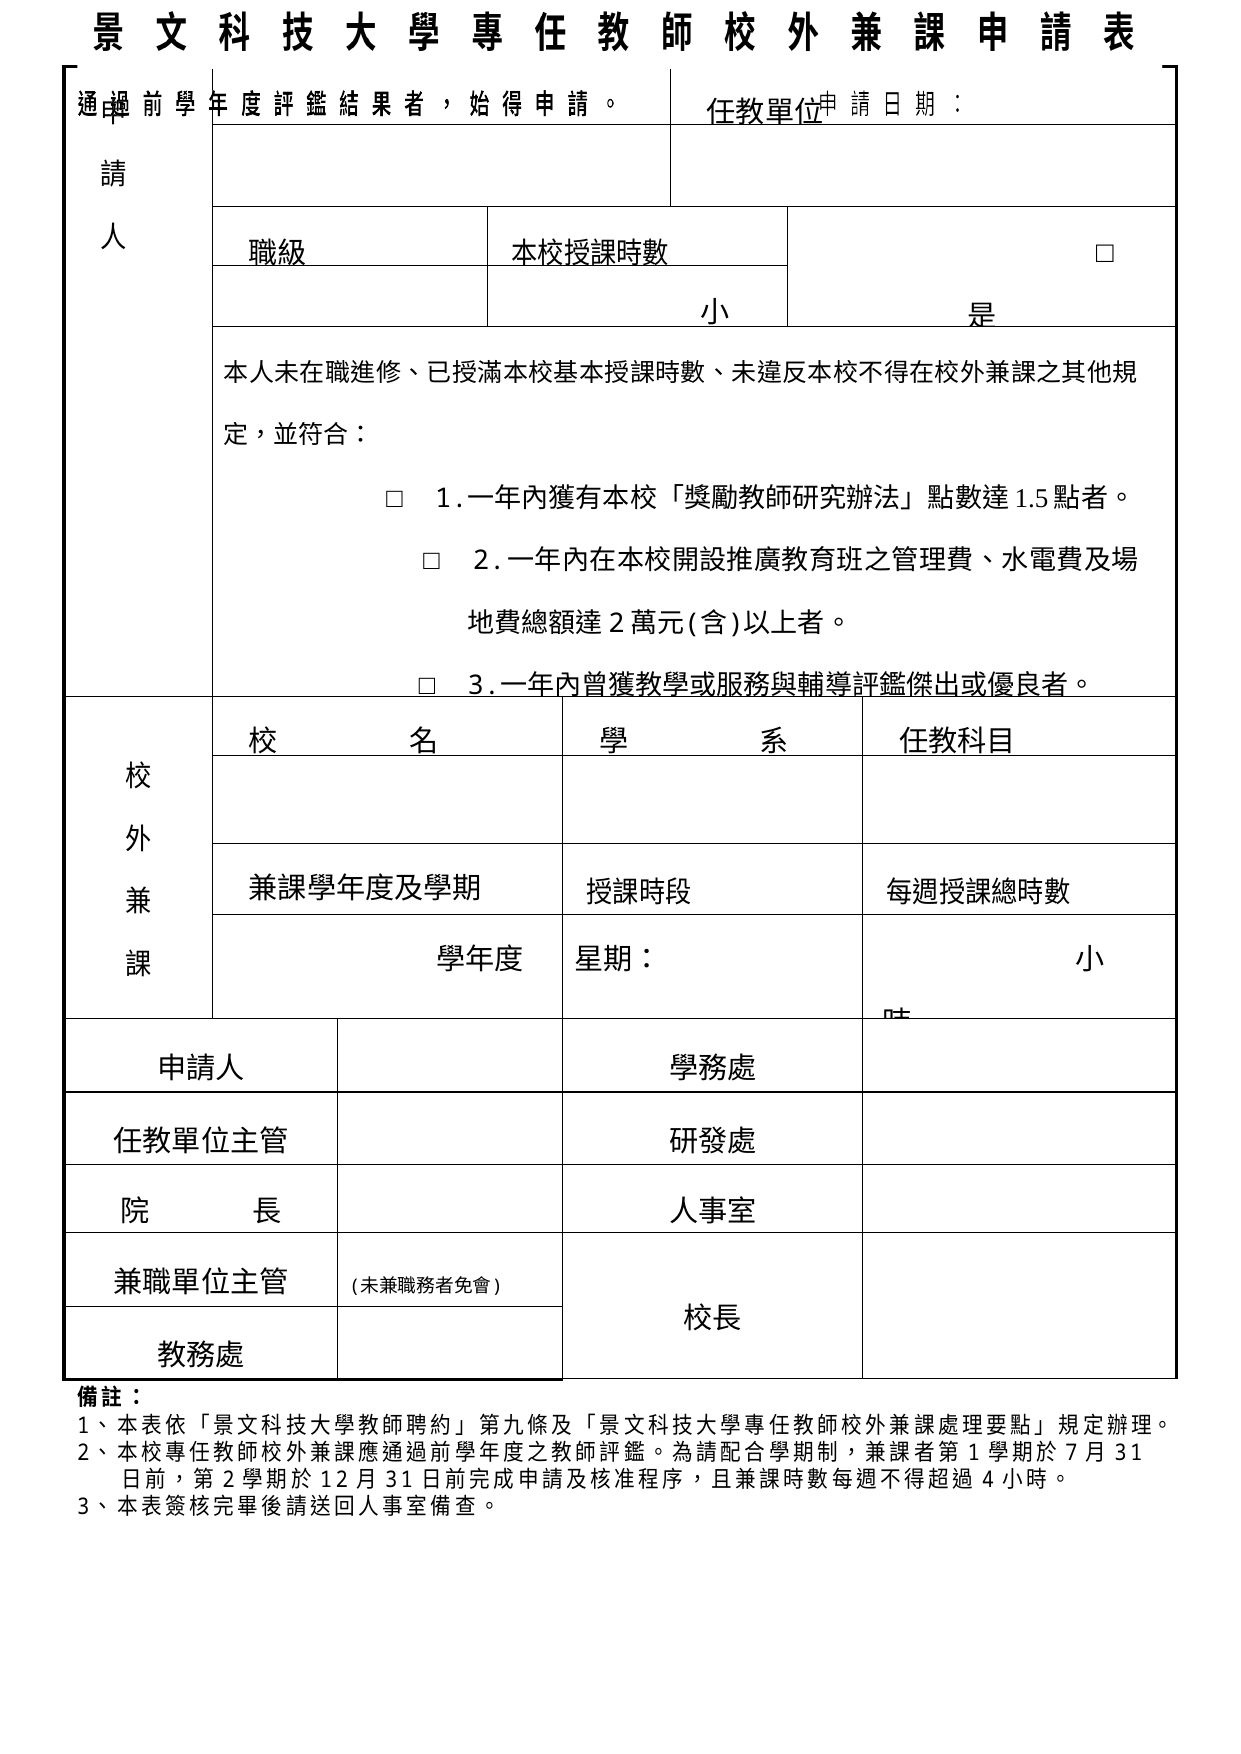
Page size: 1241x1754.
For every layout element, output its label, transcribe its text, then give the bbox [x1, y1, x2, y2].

table_cell 教務處 [66, 1307, 337, 1377]
table_cell [213, 266, 487, 326]
table_cell 本人未在職進修、已授滿本校基本授課時數、未違反本校不得在校外兼課之其他規定，並符合： □ 1.一年內獲有本校「獎勵教師研究辦法」點數達1.5點者。 □ 2.一年內在本校開設推廣教育班之管理費、水電費及場地費總額達2萬元(含)以上者。 □ 3.一年內曾獲教學或服務與輔導評鑑傑出或優良者。 □ 4.一年內有承接教育部獎補助計畫型獎助專案計畫者。 □ 5.因特殊情況經專案簽請核准者。 【備註：校外兼課只需符合上述條件之一，並僅需會簽符合條件之承辦單位即可。】 [213, 327, 1175, 696]
table_cell [338, 1165, 562, 1232]
table_cell 校長 [563, 1233, 862, 1377]
table_cell [863, 1233, 1175, 1377]
table_cell 星期： 時間： [563, 915, 862, 1018]
table_cell 小 時 [488, 266, 787, 326]
table_cell 任教科目 [863, 697, 1175, 755]
table_cell 學務處 [563, 1019, 862, 1091]
table_cell 校 名 [213, 697, 562, 755]
table_cell 小 時 [863, 915, 1175, 1018]
table_cell (未兼職務者免會) [338, 1233, 562, 1306]
table_cell 學年度 第 學 期 [213, 915, 562, 1018]
text 2、本校專任教師校外兼課應通過前學年度之教師評鑑。為請配合學期制，兼課者第1學期於7月31日前，第2學期於12月31日前完成申請及核准程序，且兼課時數每週不得超過4小時。 [77, 1439, 1163, 1493]
table_cell [338, 1307, 562, 1377]
table_cell 兼課學年度及學期 (上、下學期請分開申請) [213, 844, 562, 914]
table_cell [863, 1165, 1175, 1232]
table_header 任教單位 [671, 68, 1175, 123]
table_cell □ 是 兼學術行政職務 □否 [788, 207, 1175, 326]
table_cell 申請人 [66, 1019, 337, 1091]
table_cell 每週授課總時數 [863, 844, 1175, 914]
text 1、本表依「景文科技大學教師聘約」第九條及「景文科技大學專任教師校外兼課處理要點」規定辦理。 [77, 1412, 1163, 1439]
table_header 姓名 [213, 69, 670, 123]
table_cell [213, 125, 670, 206]
table_cell 本校授課時數 [488, 207, 787, 265]
table_cell 兼職單位主管 [66, 1233, 337, 1306]
table_cell 職級 [213, 207, 487, 265]
table_cell [563, 756, 862, 843]
text 3、本表簽核完畢後請送回人事室備查。 [77, 1493, 1163, 1520]
table_cell 研發處 [563, 1093, 862, 1164]
table_cell [863, 756, 1175, 843]
table_cell 校 外 兼 課 [66, 697, 212, 1018]
table_cell 任教單位主管 [66, 1093, 337, 1164]
table_cell 人事室 [563, 1165, 862, 1232]
text 備註： [77, 1381, 1163, 1412]
table_cell [863, 1093, 1175, 1164]
table_cell 院 長 [66, 1165, 337, 1232]
table_cell [338, 1093, 562, 1164]
table_cell [213, 756, 562, 843]
table_cell 授課時段 [563, 844, 862, 914]
table_cell [671, 125, 1175, 206]
table_cell [338, 1019, 562, 1091]
table_cell 學 系 [563, 697, 862, 755]
table_header 申 請 人 [66, 68, 212, 696]
table_cell [863, 1019, 1175, 1091]
